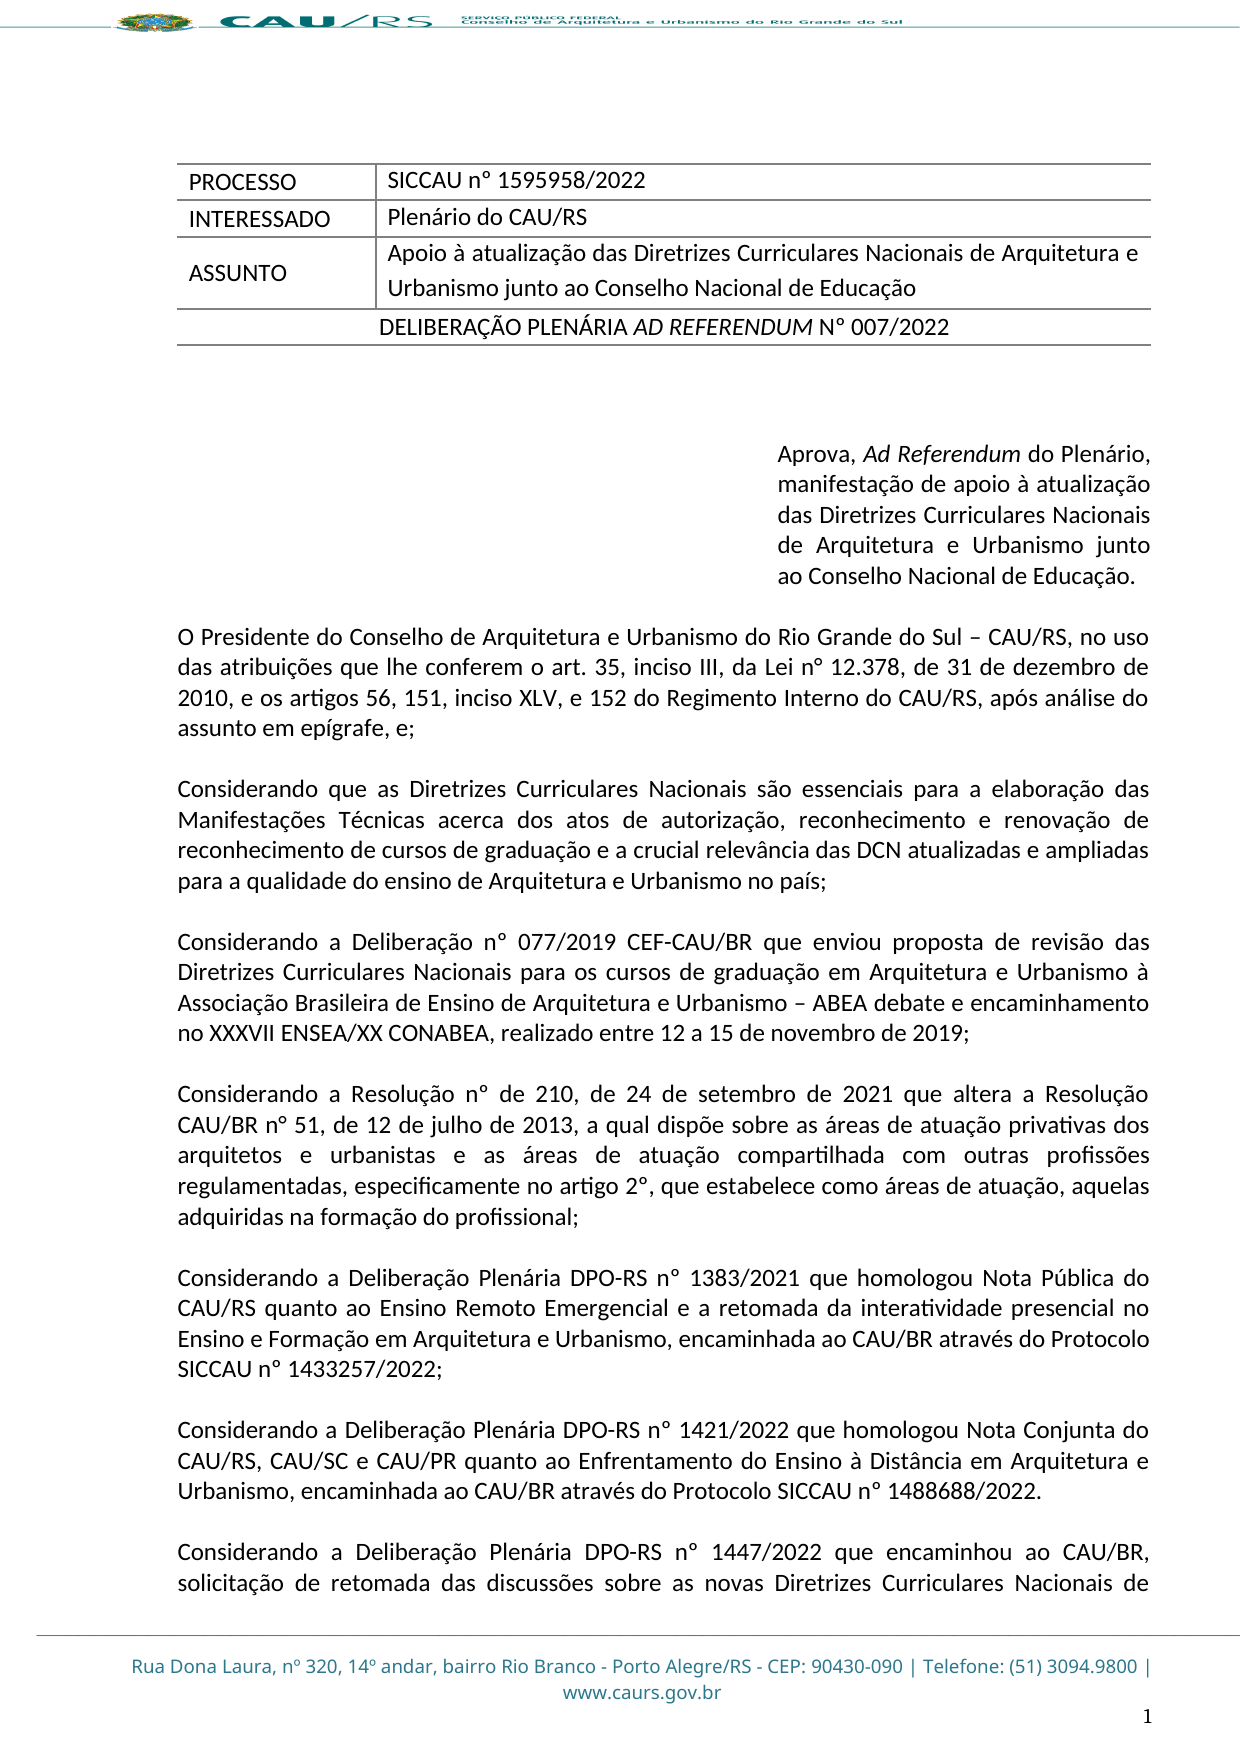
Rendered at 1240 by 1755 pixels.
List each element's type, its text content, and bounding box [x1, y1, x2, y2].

text Considerando a Deliberação nº 077/2019 CEF-CAU/BR que enviou proposta de revisão das Diretrizes Curriculares Nacionais para os cursos de graduação em Arquitetura e Urbanismo à Associação Brasileira de Ensino de Arquitetura e Urbanismo – ABEA debate e encaminhamento no XXXVII ENSEA/XX CONABEA, realizado entre 12 a 15 de novembro de 2019; [177, 926, 1151, 1048]
table_header PROCESSO [177, 165, 375, 199]
table_cell INTERESSADO [177, 201, 375, 236]
table_cell DELIBERAÇÃO PLENÁRIA AD REFERENDUM Nº 007/2022 [177, 310, 1151, 344]
text Considerando que as Diretrizes Curriculares Nacionais são essenciais para a elaboração das Manifestações Técnicas acerca dos atos de autorização, reconhecimento e renovação de reconhecimento de cursos de graduação e a crucial relevância das DCN atualizadas e ampliadas para a qualidade do ensino de Arquitetura e Urbanismo no país; [177, 773, 1151, 896]
table_cell Plenário do CAU/RS [377, 201, 1151, 236]
table_cell Apoio à atualização das Diretrizes Curriculares Nacionais de Arquitetura e Urbanismo junto ao Conselho Nacional de Educação [377, 238, 1151, 307]
text O Presidente do Conselho de Arquitetura e Urbanismo do Rio Grande do Sul – CAU/RS, no uso das atribuições que lhe conferem o art. 35, inciso III, da Lei n° 12.378, de 31 de dezembro de 2010, e os artigos 56, 151, inciso XLV, e 152 do Regimento Interno do CAU/RS, após análise do assunto em epígrafe, e; [177, 621, 1151, 743]
text Aprova, Ad Referendum do Plenário, manifestação de apoio à atualização das Diretrizes Curriculares Nacionais de Arquitetura e Urbanismo junto ao Conselho Nacional de Educação. [777, 438, 1151, 590]
text Considerando a Deliberação Plenária DPO-RS nº 1383/2021 que homologou Nota Pública do CAU/RS quanto ao Ensino Remoto Emergencial e a retomada da interatividade presencial no Ensino e Formação em Arquitetura e Urbanismo, encaminhada ao CAU/BR através do Protocolo SICCAU nº 1433257/2022; [177, 1262, 1151, 1384]
text Considerando a Resolução nº de 210, de 24 de setembro de 2021 que altera a Resolução CAU/BR n° 51, de 12 de julho de 2013, a qual dispõe sobre as áreas de atuação privativas dos arquitetos e urbanistas e as áreas de atuação compartilhada com outras profissões regulamentadas, especificamente no artigo 2º, que estabelece como áreas de atuação, aquelas adquiridas na formação do profissional; [177, 1079, 1151, 1231]
table_cell ASSUNTO [177, 238, 375, 307]
table_header SICCAU nº 1595958/2022 [377, 165, 1151, 199]
text Considerando a Deliberação Plenária DPO-RS nº 1421/2022 que homologou Nota Conjunta do CAU/RS, CAU/SC e CAU/PR quanto ao Enfrentamento do Ensino à Distância em Arquitetura e Urbanismo, encaminhada ao CAU/BR através do Protocolo SICCAU nº 1488688/2022. [177, 1414, 1151, 1506]
text Considerando a Deliberação Plenária DPO-RS nº 1447/2022 que encaminhou ao CAU/BR, solicitação de retomada das discussões sobre as novas Diretrizes Curriculares Nacionais de [177, 1536, 1151, 1597]
